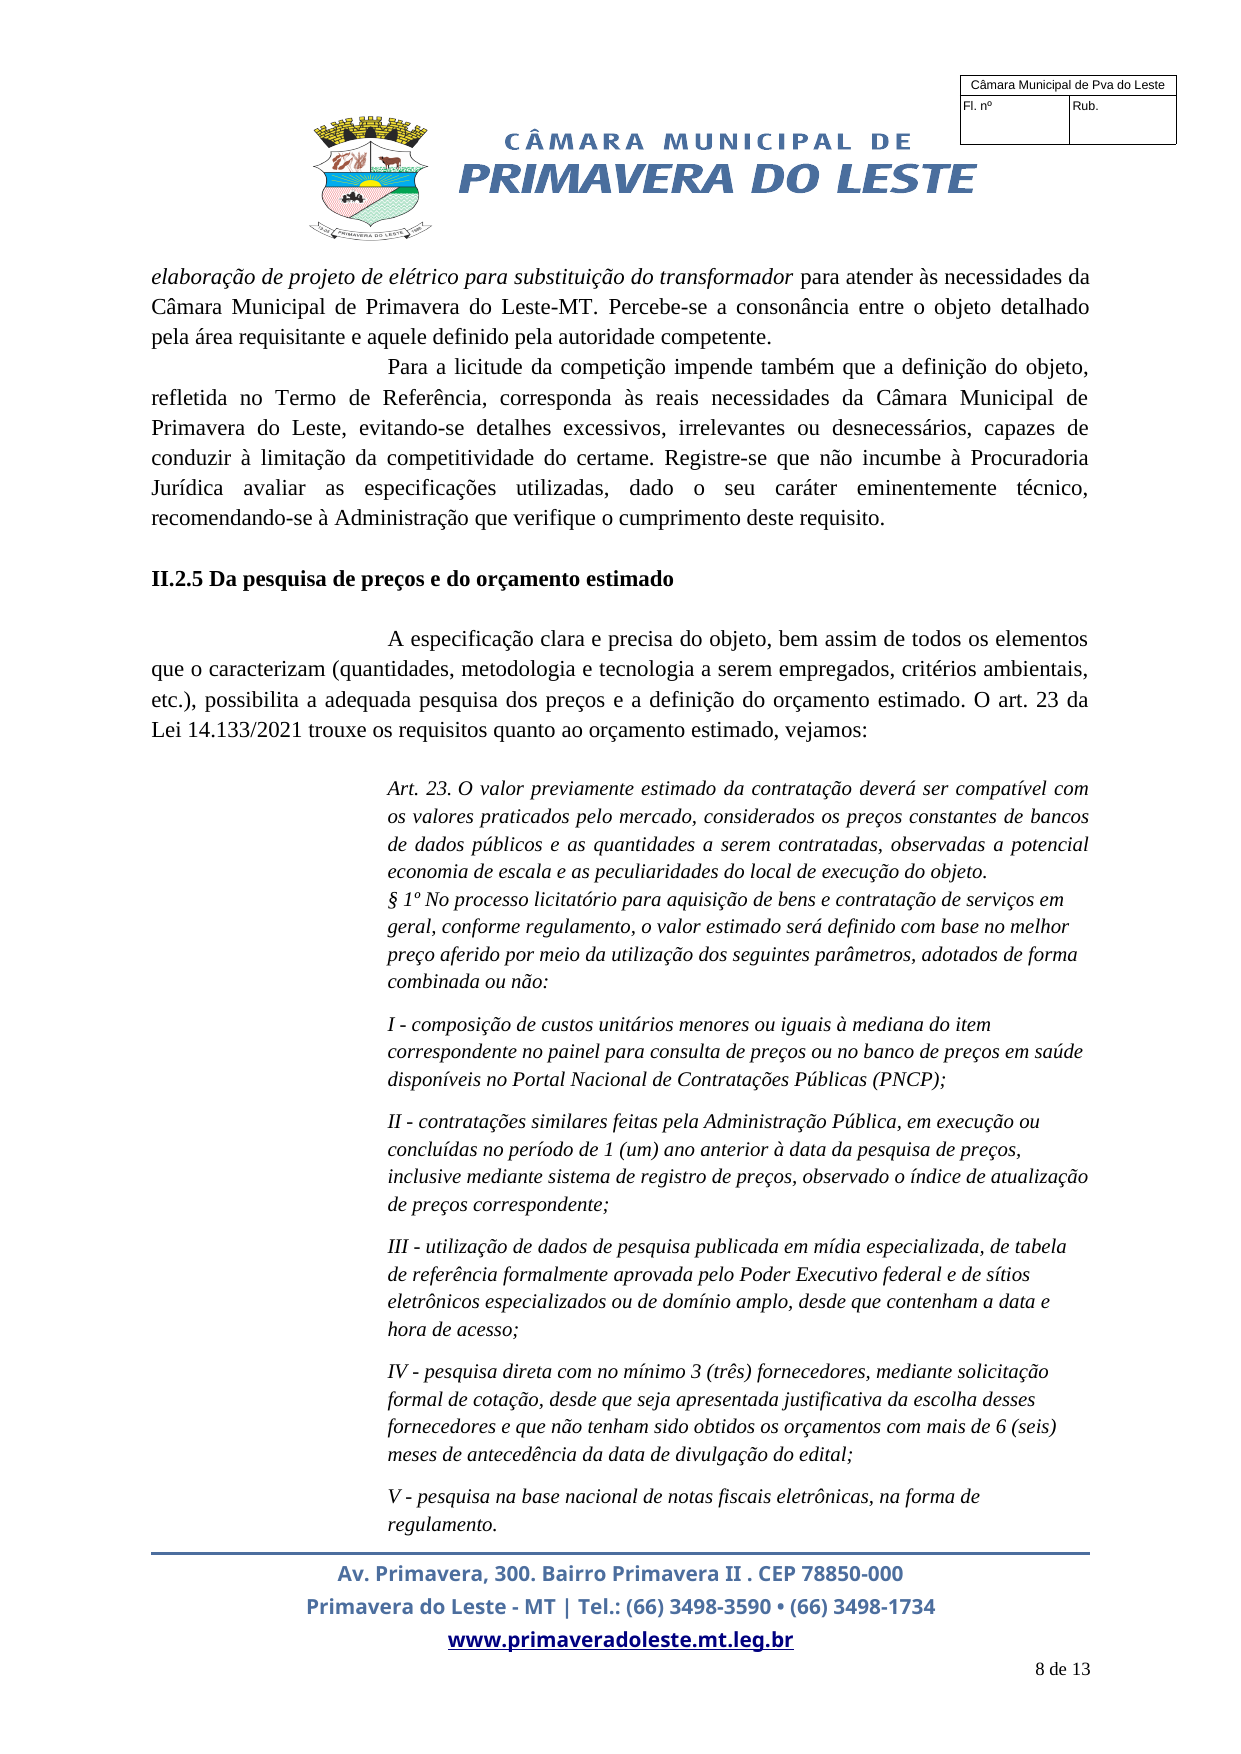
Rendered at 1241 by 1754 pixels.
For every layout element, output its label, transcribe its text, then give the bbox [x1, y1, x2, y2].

text II.2.5 Da pesquisa de preços e do orçamento estimado [151, 565, 1090, 591]
text Art. 23. O valor previamente estimado da contratação deverá ser compatível com os valores praticados pelo mercado, considerados os preços constantes de bancos de dados públicos e as quantidades a serem contratadas, observadas a potencial economia de escala e as peculiaridades do local de execução do objeto. [387, 776, 1090, 883]
text elaboração de projeto de elétrico para substituição do transformador para atender às necessidades da Câmara Municipal de Primavera do Leste-MT. Percebe-se a consonância entre o objeto detalhado pela área requisitante e aquele definido pela autoridade competente. [151, 258, 1090, 349]
text III - utilização de dados de pesquisa publicada em mídia especializada, de tabela de referência formalmente aprovada pelo Poder Executivo federal e de sítios eletrônicos especializados ou de domínio amplo, desde que contenham a data e hora de acesso; [387, 1234, 1090, 1341]
picture [961, 108, 1069, 144]
text I - composição de custos unitários menores ou iguais à mediana do item correspondente no painel para consulta de preços ou no banco de preços em saúde disponíveis no Portal Nacional de Contratações Públicas (PNCP); [387, 1012, 1090, 1091]
text Para a licitude da competição impende também que a definição do objeto, refletida no Termo de Referência, corresponda às reais necessidades da Câmara Municipal de Primavera do Leste, evitando-se detalhes excessivos, irrelevantes ou desnecessários, capazes de conduzir à limitação da competitividade do certame. Registre-se que não incumbe à Procuradoria Jurídica avaliar as especificações utilizadas, dado o seu caráter eminentemente técnico, recomendando-se à Administração que verifique o cumprimento deste requisito. [151, 353, 1090, 531]
text II - contratações similares feitas pela Administração Pública, em execução ou concluídas no período de 1 (um) ano anterior à data da pesquisa de preços, inclusive mediante sistema de registro de preços, observado o índice de atualização de preços correspondente; [387, 1109, 1090, 1216]
text V - pesquisa na base nacional de notas fiscais eletrônicas, na forma de regulamento. [387, 1484, 1090, 1536]
picture [1070, 108, 1115, 144]
text IV - pesquisa direta com no mínimo 3 (três) fornecedores, mediante solicitação formal de cotação, desde que seja apresentada justificativa da escolha desses fornecedores e que não tenham sido obtidos os orçamentos com mais de 6 (seis) meses de antecedência da data de divulgação do edital; [387, 1359, 1090, 1466]
text A especificação clara e precisa do objeto, bem assim de todos os elementos que o caracterizam (quantidades, metodologia e tecnologia a serem empregados, critérios ambientais, etc.), possibilita a adequada pesquisa dos preços e a definição do orçamento estimado. O art. 23 da Lei 14.133/2021 trouxe os requisitos quanto ao orçamento estimado, vejamos: [151, 625, 1090, 742]
text § 1º No processo licitatório para aquisição de bens e contratação de serviços em geral, conforme regulamento, o valor estimado será definido com base no melhor preço aferido por meio da utilização dos seguintes parâmetros, adotados de forma combinada ou não: [387, 887, 1090, 993]
picture [140, 108, 1115, 250]
